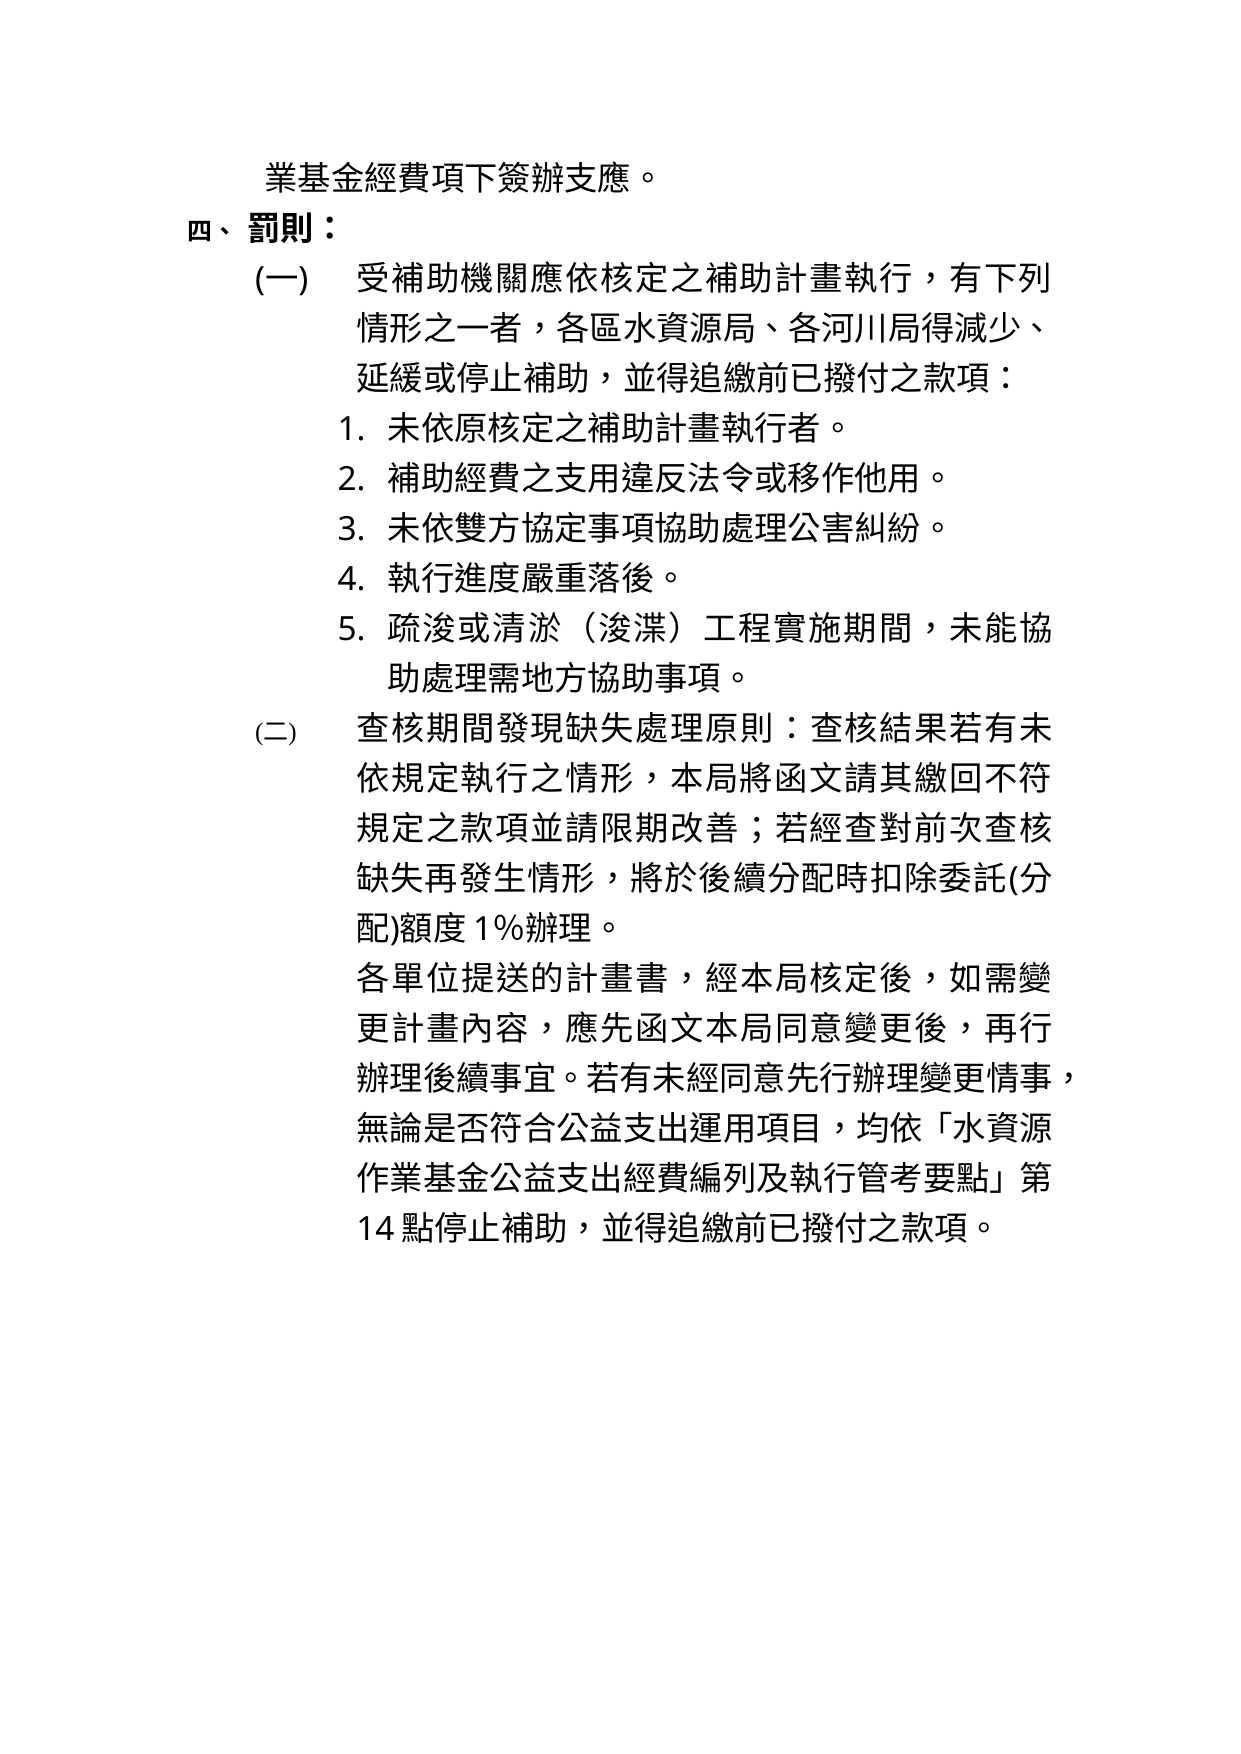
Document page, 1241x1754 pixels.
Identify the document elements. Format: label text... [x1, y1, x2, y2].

list 受補助機關應依核定之補助計畫執行，有下列情形之一者，各區水資源局、各河川局得減少、延緩或停止補助，並得追繳前已撥付之款項： [255, 250, 1053, 400]
list 補助經費之支用違反法令或移作他用。 [337, 450, 1053, 500]
text 各單位提送的計畫書，經本局核定後，如需變更計畫內容，應先函文本局同意變更後，再行辦理後續事宜。若有未經同意先行辦理變更情事，無論是否符合公益支出運用項目，均依「水資源作業基金公益支出經費編列及執行管考要點」第14點停止補助，並得追繳前已撥付之款項。 [356, 950, 1053, 1250]
list 未依雙方協定事項協助處理公害糾紛。 [337, 500, 1053, 550]
list 未依原核定之補助計畫執行者。 [337, 400, 1053, 450]
list 疏浚或清淤（浚渫）工程實施期間，未能協助處理需地方協助事項。 [337, 600, 1053, 700]
list 業基金經費項下簽辦支應。 [187, 150, 1053, 200]
list 罰則： [187, 200, 1053, 250]
list 執行進度嚴重落後。 [337, 550, 1053, 600]
list 查核期間發現缺失處理原則：查核結果若有未依規定執行之情形，本局將函文請其繳回不符規定之款項並請限期改善；若經查對前次查核缺失再發生情形，將於後續分配時扣除委託(分配)額度1％辦理。 [255, 700, 1053, 950]
